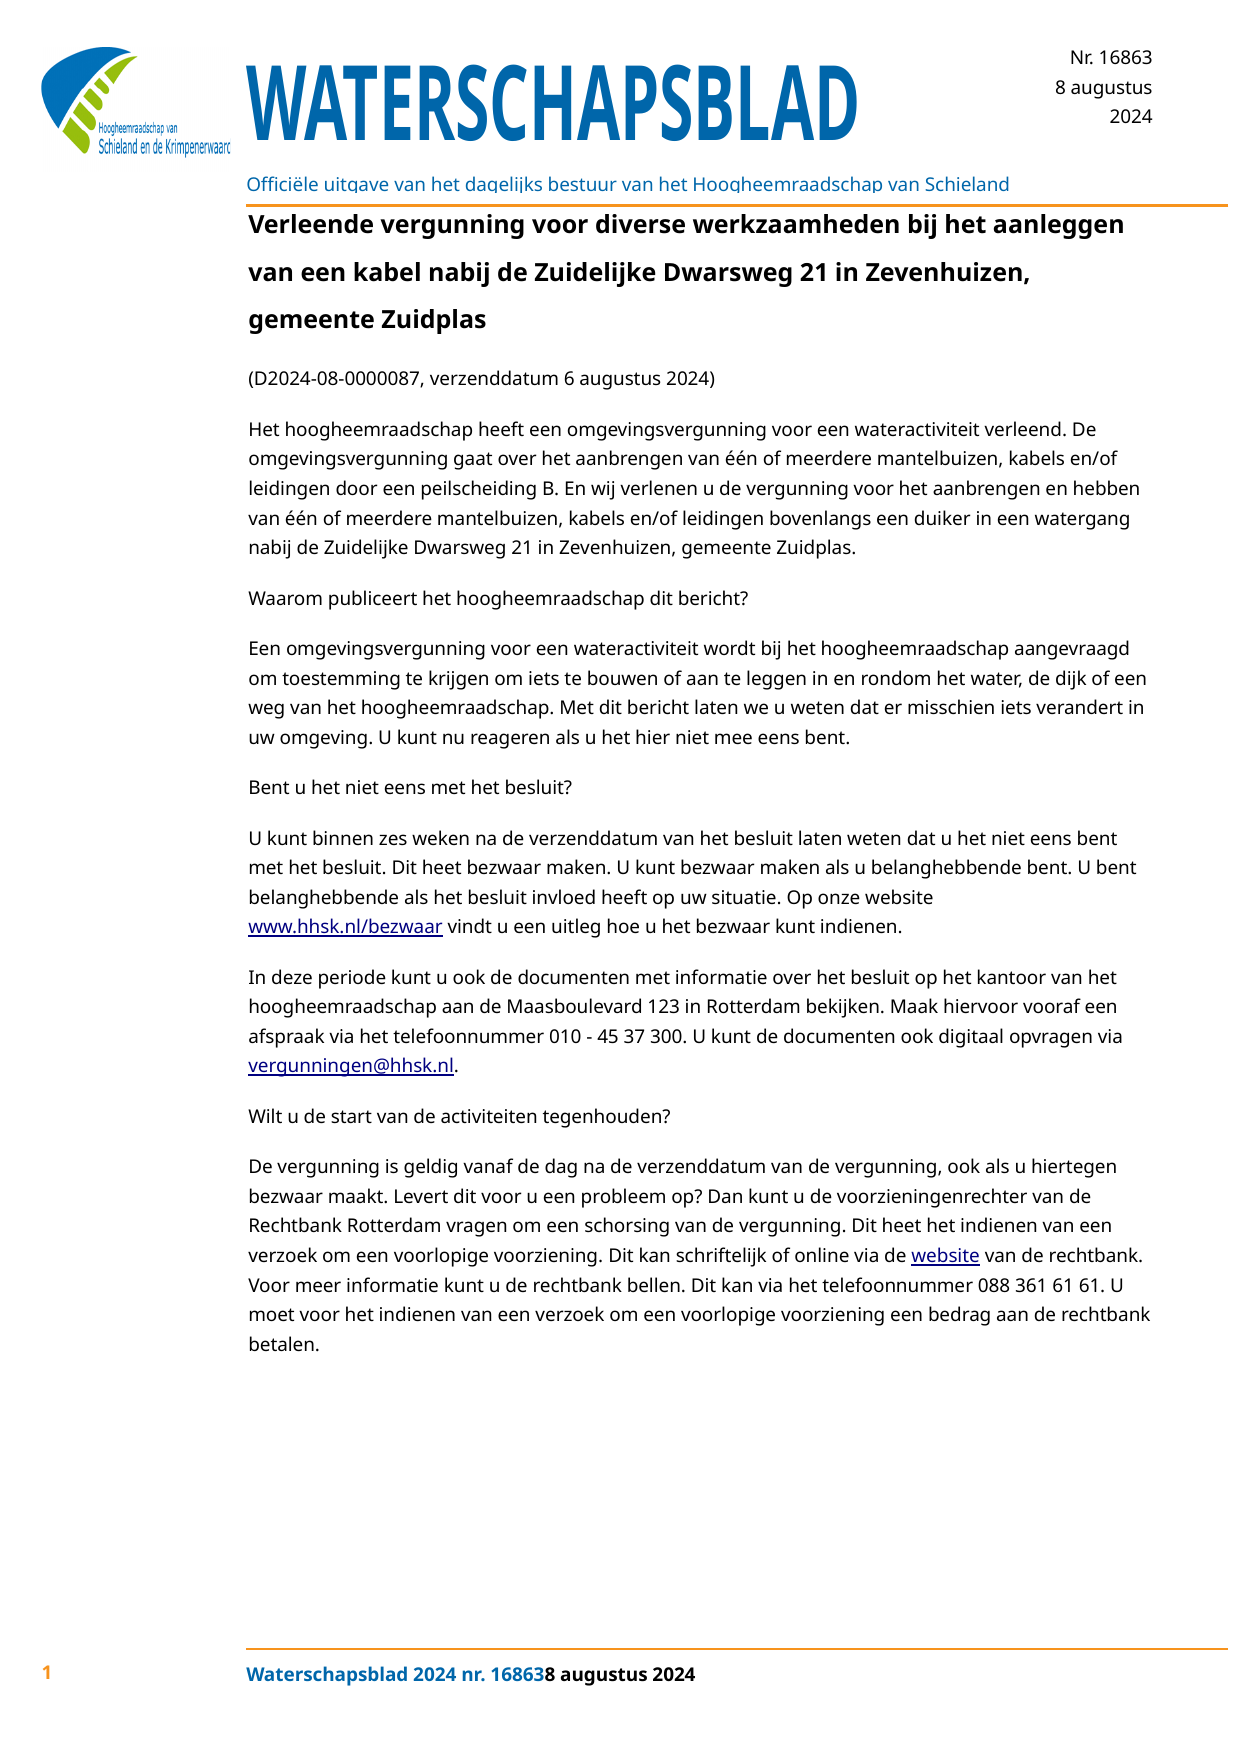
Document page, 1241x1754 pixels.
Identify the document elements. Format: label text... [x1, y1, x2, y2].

text (D2024-08-0000087, verzenddatum 6 augustus 2024) [248, 366, 1152, 391]
text In deze periode kunt u ook de documenten met informatie over het besluit op het kantoor van het hoogheemraadschap aan de Maasboulevard 123 in Rotterdam bekijken. Maak hiervoor vooraf een afspraak via het telefoonnummer 010 - 45 37 300. U kunt de documenten ook digitaal opvragen via vergunningen@hhsk.nl. [248, 964, 1152, 1078]
text Het hoogheemraadschap heeft een omgevingsvergunning voor een wateractiviteit verleend. De omgevingsvergunning gaat over het aanbrengen van één of meerdere mantelbuizen, kabels en/of leidingen door een peilscheiding B. En wij verlenen u de vergunning voor het aanbrengen en hebben van één of meerdere mantelbuizen, kabels en/of leidingen bovenlangs een duiker in een watergang nabij de Zuidelijke Dwarsweg 21 in Zevenhuizen, gemeente Zuidplas. [248, 416, 1152, 560]
text U kunt binnen zes weken na de verzenddatum van het besluit laten weten dat u het niet eens bent met het besluit. Dit heet bezwaar maken. U kunt bezwaar maken als u belanghebbende bent. U bent belanghebbende als het besluit invloed heeft op uw situatie. Op onze website www.hhsk.nl/bezwaar vindt u een uitleg hoe u het bezwaar kunt indienen. [248, 825, 1152, 939]
text Wilt u de start van de activiteiten tegenhouden? [248, 1103, 1152, 1129]
text Waarom publiceert het hoogheemraadschap dit bericht? [248, 585, 1152, 610]
text Verleende vergunning voor diverse werkzaamheden bij het aanleggen van een kabel nabij de Zuidelijke Dwarsweg 21 in Zevenhuizen, gemeente Zuidplas [248, 207, 1152, 336]
picture [41, 47, 231, 172]
text Een omgevingsvergunning voor een wateractiviteit wordt bij het hoogheemraadschap aangevraagd om toestemming te krijgen om iets te bouwen of aan te leggen in en rondom het water, de dijk of een weg van het hoogheemraadschap. Met dit bericht laten we u weten dat er misschien iets verandert in uw omgeving. U kunt nu reageren als u het hier niet mee eens bent. [248, 635, 1152, 749]
text De vergunning is geldig vanaf de dag na de verzenddatum van de vergunning, ook als u hiertegen bezwaar maakt. Levert dit voor u een probleem op? Dan kunt u de voorzieningenrechter van de Rechtbank Rotterdam vragen om een schorsing van de vergunning. Dit heet het indienen van een verzoek om een voorlopige voorziening. Dit kan schriftelijk of online via de website van de rechtbank. Voor meer informatie kunt u de rechtbank bellen. Dit kan via het telefoonnummer 088 361 61 61. U moet voor het indienen van een verzoek om een voorlopige voorziening een bedrag aan de rechtbank betalen. [248, 1153, 1152, 1357]
text Bent u het niet eens met het besluit? [248, 774, 1152, 800]
